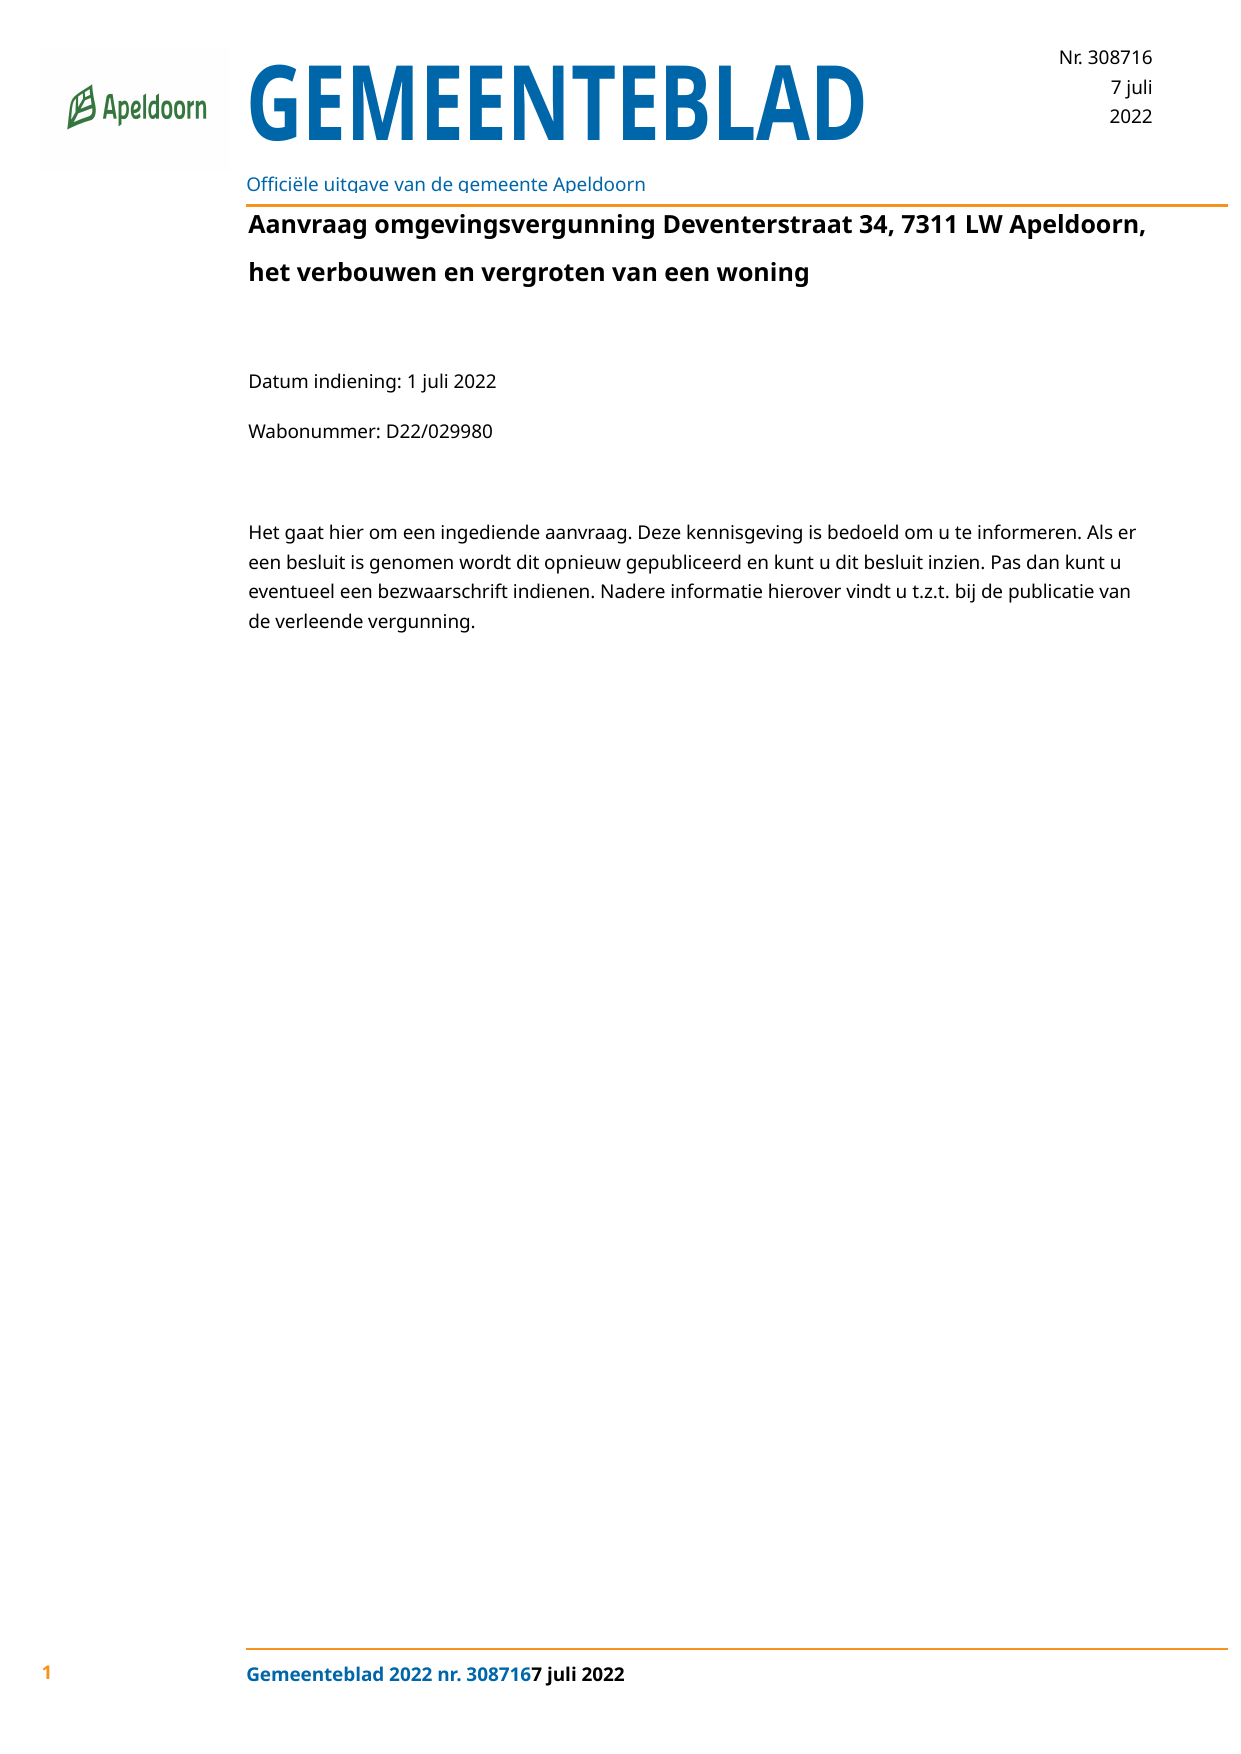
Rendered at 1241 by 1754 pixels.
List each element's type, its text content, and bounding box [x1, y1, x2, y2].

text Datum indiening: 1 juli 2022 [248, 368, 1152, 394]
text Wabonummer: D22/029980 [248, 419, 1152, 444]
text Het gaat hier om een ingediende aanvraag. Deze kennisgeving is bedoeld om u te informeren. Als er een besluit is genomen wordt dit opnieuw gepubliceerd en kunt u dit besluit inzien. Pas dan kunt u eventueel een bezwaarschrift indienen. Nadere informatie hierover vindt u t.z.t. bij de publicatie van de verleende vergunning. [248, 519, 1152, 634]
text Aanvraag omgevingsvergunning Deventerstraat 34, 7311 LW Apeldoorn, het verbouwen en vergroten van een woning [248, 207, 1152, 288]
picture [41, 47, 231, 172]
